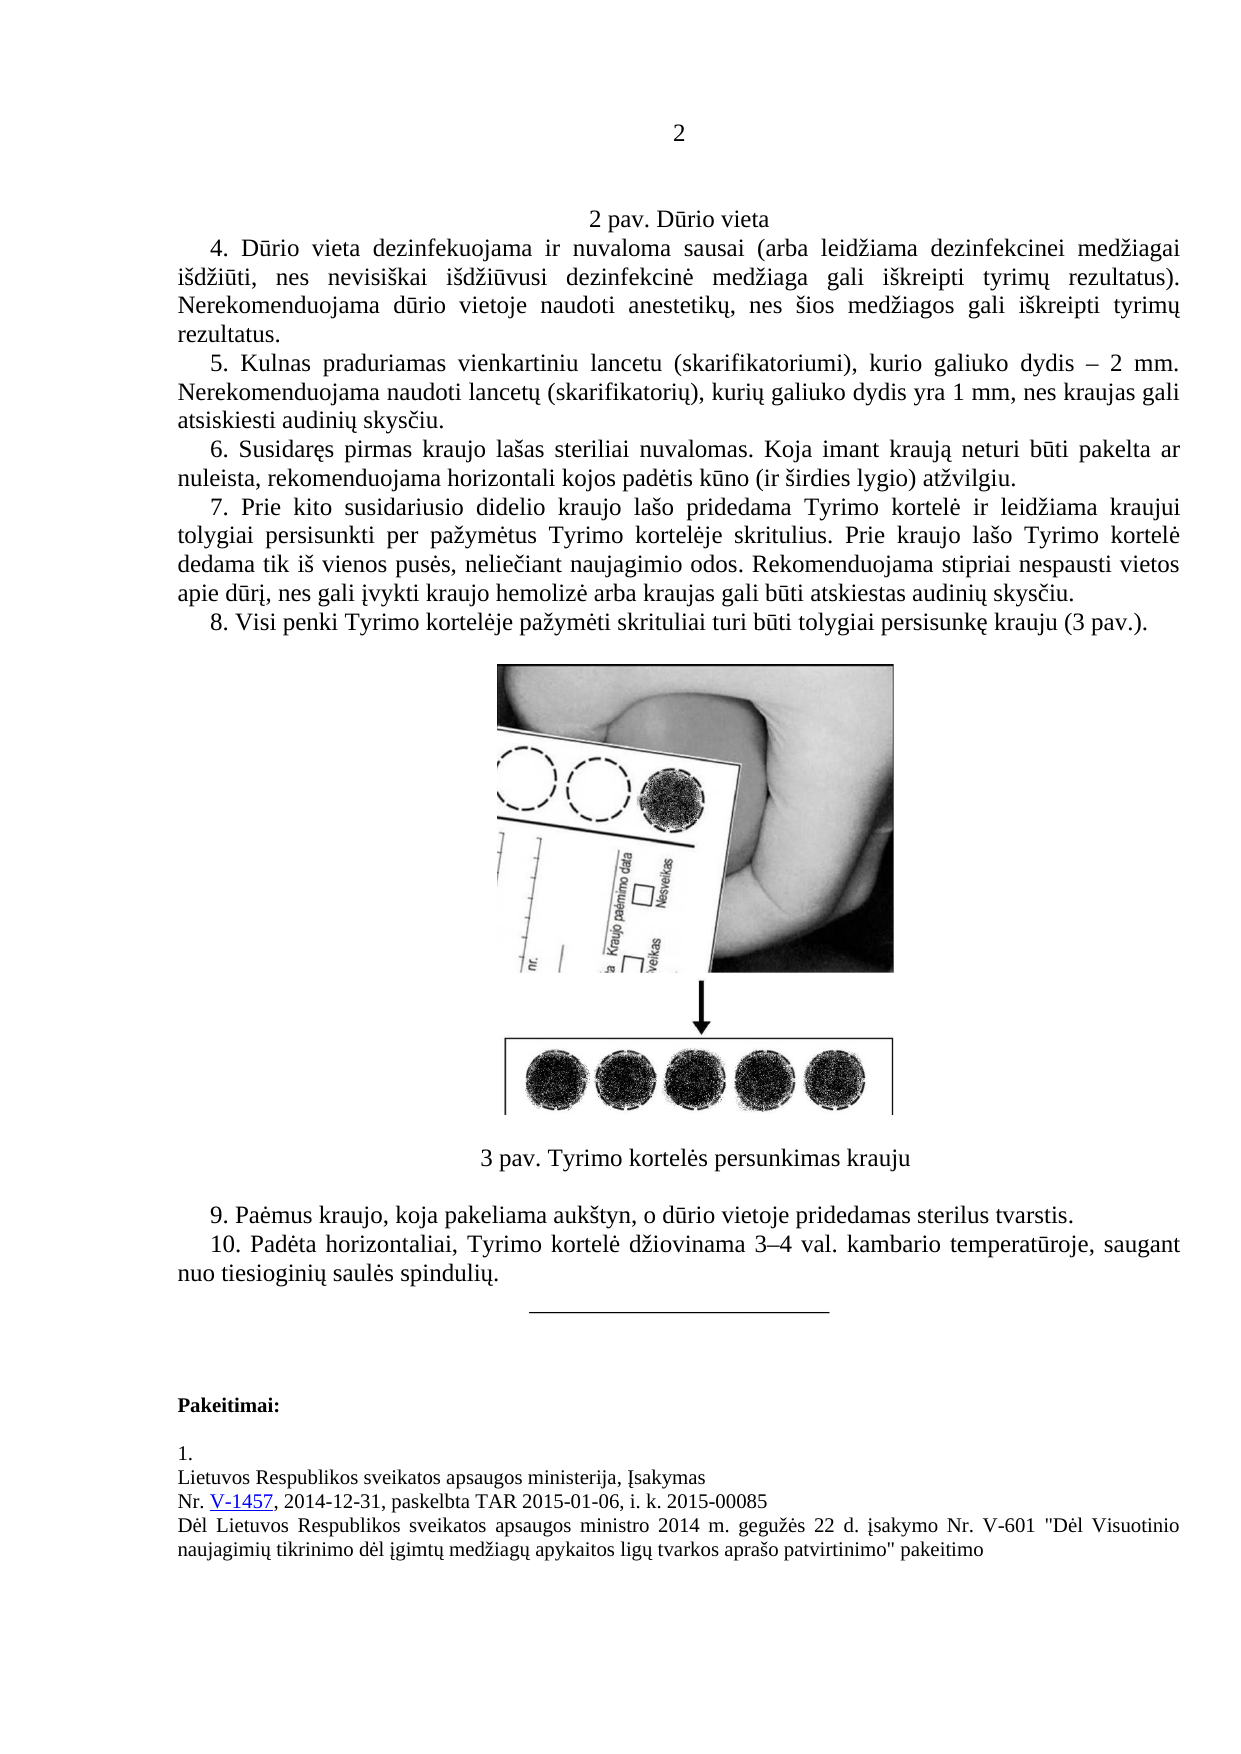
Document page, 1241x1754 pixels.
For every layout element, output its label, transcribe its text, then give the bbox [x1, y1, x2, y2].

text 7. Prie kito susidariusio didelio kraujo lašo pridedama Tyrimo kortelė ir leidžiama kraujui tolygiai persisunkti per pažymėtus Tyrimo kortelėje skritulius. Prie kraujo lašo Tyrimo kortelė dedama tik iš vienos pusės, neliečiant naujagimio odos. Rekomenduojama stipriai nespausti vietos apie dūrį, nes gali įvykti kraujo hemolizė arba kraujas gali būti atskiestas audinių skysčiu. [177, 492, 1181, 607]
text 3 pav. Tyrimo kortelės persunkimas krauju [177, 1143, 1181, 1172]
text Dėl Lietuvos Respublikos sveikatos apsaugos ministro 2014 m. gegužės 22 d. įsakymo Nr. V-601 "Dėl Visuotinio naujagimių tikrinimo dėl įgimtų medžiagų apykaitos ligų tvarkos aprašo patvirtinimo" pakeitimo [177, 1513, 1181, 1561]
text ________________________ [177, 1287, 1181, 1316]
text Nr. V-1457, 2014-12-31, paskelbta TAR 2015-01-06, i. k. 2015-00085 [177, 1489, 1181, 1513]
text 1. [177, 1441, 1181, 1465]
text Lietuvos Respublikos sveikatos apsaugos ministerija, Įsakymas [177, 1465, 1181, 1489]
text 2 pav. Dūrio vieta [177, 204, 1181, 233]
text 6. Susidaręs pirmas kraujo lašas steriliai nuvalomas. Koja imant kraują neturi būti pakelta ar nuleista, rekomenduojama horizontali kojos padėtis kūno (ir širdies lygio) atžvilgiu. [177, 434, 1181, 492]
text 4. Dūrio vieta dezinfekuojama ir nuvaloma sausai (arba leidžiama dezinfekcinei medžiagai išdžiūti, nes nevisiškai išdžiūvusi dezinfekcinė medžiaga gali iškreipti tyrimų rezultatus). Nerekomenduojama dūrio vietoje naudoti anestetikų, nes šios medžiagos gali iškreipti tyrimų rezultatus. [177, 233, 1181, 348]
text 10. Padėta horizontaliai, Tyrimo kortelė džiovinama 3–4 val. kambario temperatūroje, saugant nuo tiesioginių saulės spindulių. [177, 1229, 1181, 1287]
text 9. Paėmus kraujo, koja pakeliama aukštyn, o dūrio vietoje pridedamas sterilus tvarstis. [177, 1201, 1181, 1229]
text 8. Visi penki Tyrimo kortelėje pažymėti skrituliai turi būti tolygiai persisunkę krauju (3 pav.). [177, 607, 1181, 636]
text 5. Kulnas praduriamas vienkartiniu lancetu (skarifikatoriumi), kurio galiuko dydis – 2 mm. Nerekomenduojama naudoti lancetų (skarifikatorių), kurių galiuko dydis yra 1 mm, nes kraujas gali atsiskiesti audinių skysčiu. [177, 348, 1181, 434]
text Pakeitimai: [177, 1392, 1181, 1417]
